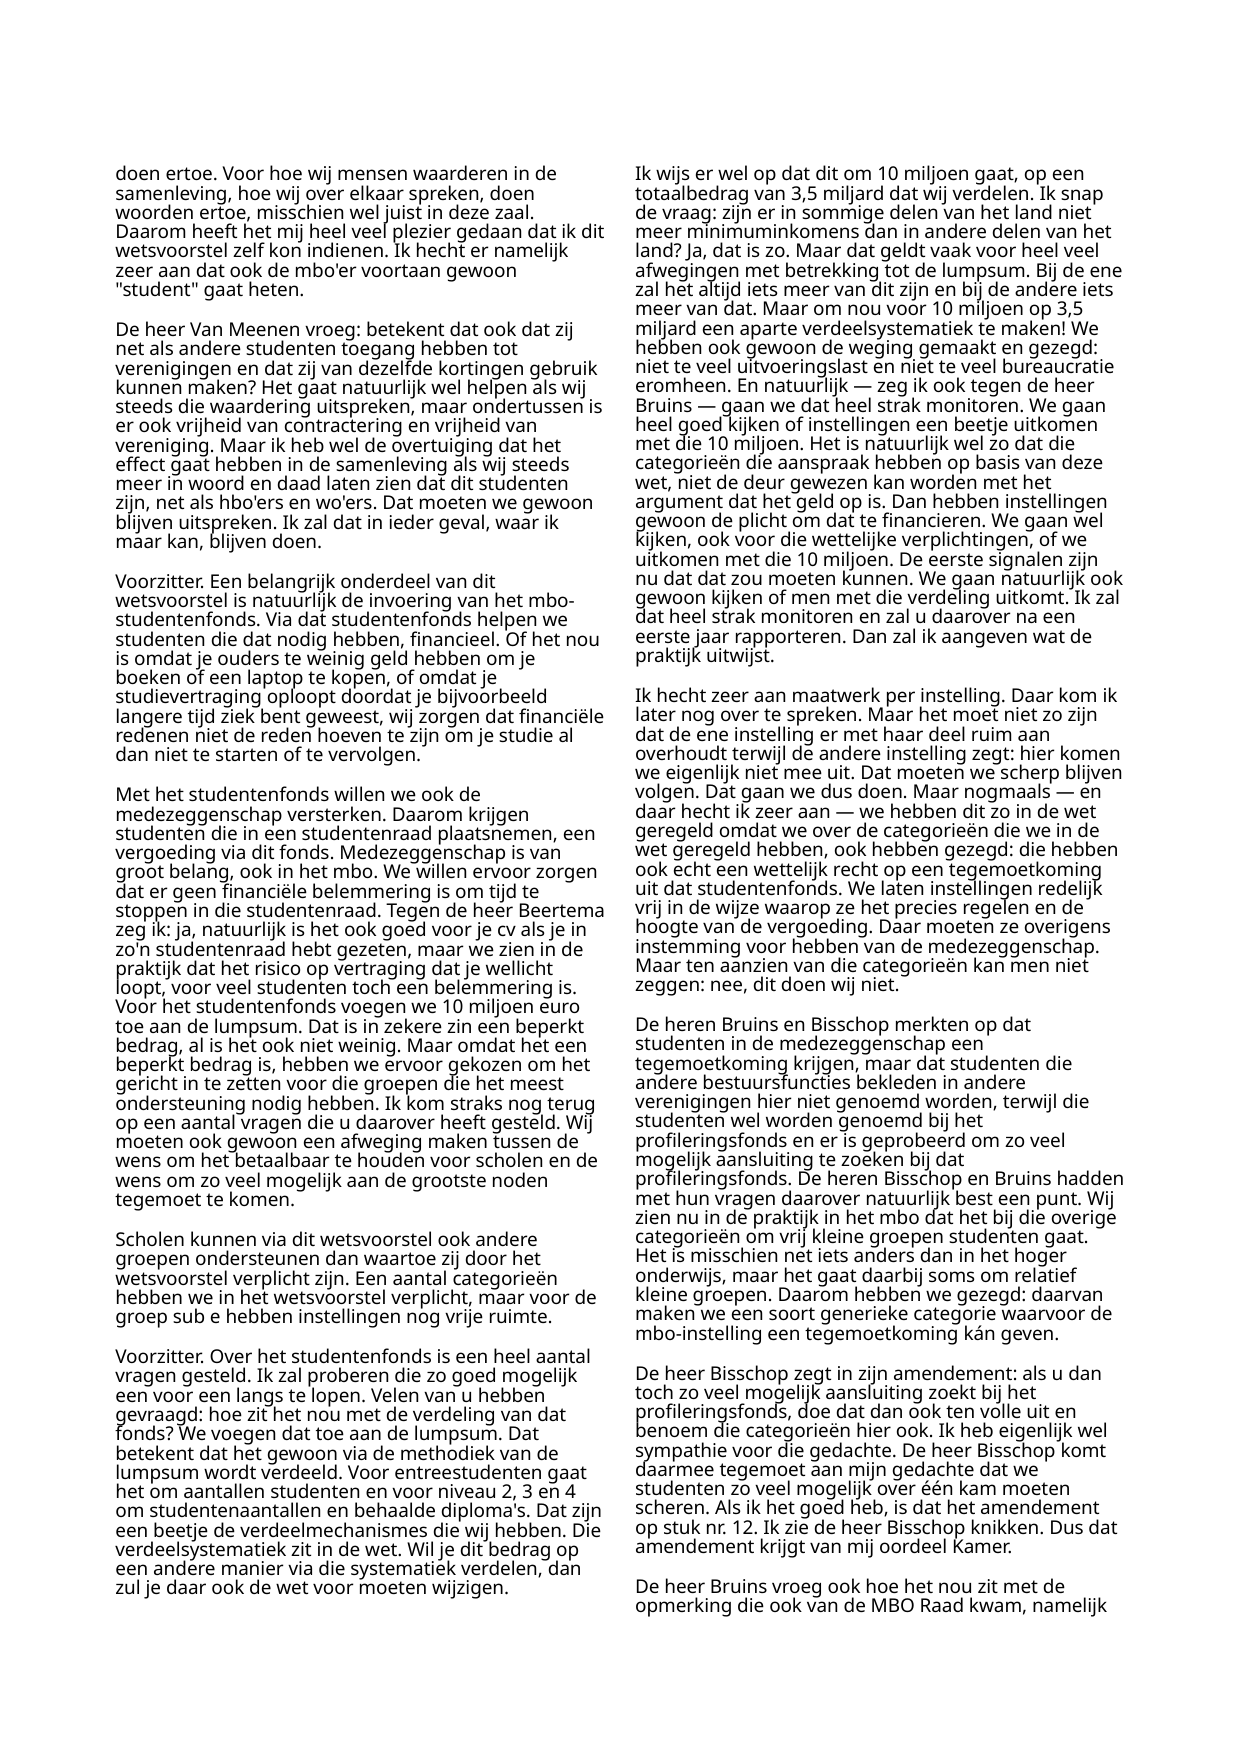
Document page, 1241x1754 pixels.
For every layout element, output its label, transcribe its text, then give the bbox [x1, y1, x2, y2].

text De heer Bisschop zegt in zijn amendement: als u dan toch zo veel mogelijk aansluiting zoekt bij het profileringsfonds, doe dat dan ook ten volle uit en benoem die categorieën hier ook. Ik heb eigenlijk wel sympathie voor die gedachte. De heer Bisschop komt daarmee tegemoet aan mijn gedachte dat we studenten zo veel mogelijk over één kam moeten scheren. Als ik het goed heb, is dat het amendement op stuk nr. 12. Ik zie de heer Bisschop knikken. Dus dat amendement krijgt van mij oordeel Kamer. [635, 1364, 1125, 1557]
text Voorzitter. Een belangrijk onderdeel van dit wetsvoorstel is natuurlijk de invoering van het mbo-studentenfonds. Via dat studentenfonds helpen we studenten die dat nodig hebben, financieel. Of het nou is omdat je ouders te weinig geld hebben om je boeken of een laptop te kopen, of omdat je studievertraging oploopt doordat je bijvoorbeeld langere tijd ziek bent geweest, wij zorgen dat financiële redenen niet de reden hoeven te zijn om je studie al dan niet te starten of te vervolgen. [115, 573, 605, 766]
text Ik wijs er wel op dat dit om 10 miljoen gaat, op een totaalbedrag van 3,5 miljard dat wij verdelen. Ik snap de vraag: zijn er in sommige delen van het land niet meer minimuminkomens dan in andere delen van het land? Ja, dat is zo. Maar dat geldt vaak voor heel veel afwegingen met betrekking tot de lumpsum. Bij de ene zal het altijd iets meer van dit zijn en bij de andere iets meer van dat. Maar om nou voor 10 miljoen op 3,5 miljard een aparte verdeelsystematiek te maken! We hebben ook gewoon de weging gemaakt en gezegd: niet te veel uitvoeringslast en niet te veel bureaucratie eromheen. En natuurlijk — zeg ik ook tegen de heer Bruins — gaan we dat heel strak monitoren. We gaan heel goed kijken of instellingen een beetje uitkomen met die 10 miljoen. Het is natuurlijk wel zo dat die categorieën die aanspraak hebben op basis van deze wet, niet de deur gewezen kan worden met het argument dat het geld op is. Dan hebben instellingen gewoon de plicht om dat te financieren. We gaan wel kijken, ook voor die wettelijke verplichtingen, of we uitkomen met die 10 miljoen. De eerste signalen zijn nu dat dat zou moeten kunnen. We gaan natuurlijk ook gewoon kijken of men met die verdeling uitkomt. Ik zal dat heel strak monitoren en zal u daarover na een eerste jaar rapporteren. Dan zal ik aangeven wat de praktijk uitwijst. [635, 165, 1125, 666]
text Scholen kunnen via dit wetsvoorstel ook andere groepen ondersteunen dan waartoe zij door het wetsvoorstel verplicht zijn. Een aantal categorieën hebben we in het wetsvoorstel verplicht, maar voor de groep sub e hebben instellingen nog vrije ruimte. [115, 1231, 605, 1327]
text Met het studentenfonds willen we ook de medezeggenschap versterken. Daarom krijgen studenten die in een studentenraad plaatsnemen, een vergoeding via dit fonds. Medezeggenschap is van groot belang, ook in het mbo. We willen ervoor zorgen dat er geen financiële belemmering is om tijd te stoppen in die studentenraad. Tegen de heer Beertema zeg ik: ja, natuurlijk is het ook goed voor je cv als je in zo'n studentenraad hebt gezeten, maar we zien in de praktijk dat het risico op vertraging dat je wellicht loopt, voor veel studenten toch een belemmering is. Voor het studentenfonds voegen we 10 miljoen euro toe aan de lumpsum. Dat is in zekere zin een beperkt bedrag, al is het ook niet weinig. Maar omdat het een beperkt bedrag is, hebben we ervoor gekozen om het gericht in te zetten voor die groepen die het meest ondersteuning nodig hebben. Ik kom straks nog terug op een aantal vragen die u daarover heeft gesteld. Wij moeten ook gewoon een afweging maken tussen de wens om het betaalbaar te houden voor scholen en de wens om zo veel mogelijk aan de grootste noden tegemoet te komen. [115, 786, 605, 1210]
text De heer Bruins vroeg ook hoe het nou zit met de opmerking die ook van de MBO Raad kwam, namelijk [635, 1578, 1125, 1616]
text De heer Van Meenen vroeg: betekent dat ook dat zij net als andere studenten toegang hebben tot verenigingen en dat zij van dezelfde kortingen gebruik kunnen maken? Het gaat natuurlijk wel helpen als wij steeds die waardering uitspreken, maar ondertussen is er ook vrijheid van contractering en vrijheid van vereniging. Maar ik heb wel de overtuiging dat het effect gaat hebben in de samenleving als wij steeds meer in woord en daad laten zien dat dit studenten zijn, net als hbo'ers en wo'ers. Dat moeten we gewoon blijven uitspreken. Ik zal dat in ieder geval, waar ik maar kan, blijven doen. [115, 321, 605, 552]
text Voorzitter. Over het studentenfonds is een heel aantal vragen gesteld. Ik zal proberen die zo goed mogelijk een voor een langs te lopen. Velen van u hebben gevraagd: hoe zit het nou met de verdeling van dat fonds? We voegen dat toe aan de lumpsum. Dat betekent dat het gewoon via de methodiek van de lumpsum wordt verdeeld. Voor entreestudenten gaat het om aantallen studenten en voor niveau 2, 3 en 4 om studentenaantallen en behaalde diploma's. Dat zijn een beetje de verdeelmechanismes die wij hebben. Die verdeelsystematiek zit in de wet. Wil je dit bedrag op een andere manier via die systematiek verdelen, dan zul je daar ook de wet voor moeten wijzigen. [115, 1348, 605, 1599]
text Ik hecht zeer aan maatwerk per instelling. Daar kom ik later nog over te spreken. Maar het moet niet zo zijn dat de ene instelling er met haar deel ruim aan overhoudt terwijl de andere instelling zegt: hier komen we eigenlijk niet mee uit. Dat moeten we scherp blijven volgen. Dat gaan we dus doen. Maar nogmaals — en daar hecht ik zeer aan — we hebben dit zo in de wet geregeld omdat we over de categorieën die we in de wet geregeld hebben, ook hebben gezegd: die hebben ook echt een wettelijk recht op een tegemoetkoming uit dat studentenfonds. We laten instellingen redelijk vrij in de wijze waarop ze het precies regelen en de hoogte van de vergoeding. Daar moeten ze overigens instemming voor hebben van de medezeggenschap. Maar ten aanzien van die categorieën kan men niet zeggen: nee, dit doen wij niet. [635, 687, 1125, 995]
text De heren Bruins en Bisschop merkten op dat studenten in de medezeggenschap een tegemoetkoming krijgen, maar dat studenten die andere bestuursfuncties bekleden in andere verenigingen hier niet genoemd worden, terwijl die studenten wel worden genoemd bij het profileringsfonds en er is geprobeerd om zo veel mogelijk aansluiting te zoeken bij dat profileringsfonds. De heren Bisschop en Bruins hadden met hun vragen daarover natuurlijk best een punt. Wij zien nu in de praktijk in het mbo dat het bij die overige categorieën om vrij kleine groepen studenten gaat. Het is misschien net iets anders dan in het hoger onderwijs, maar het gaat daarbij soms om relatief kleine groepen. Daarom hebben we gezegd: daarvan maken we een soort generieke categorie waarvoor de mbo-instelling een tegemoetkoming kán geven. [635, 1016, 1125, 1344]
text doen ertoe. Voor hoe wij mensen waarderen in de samenleving, hoe wij over elkaar spreken, doen woorden ertoe, misschien wel juist in deze zaal. Daarom heeft het mij heel veel plezier gedaan dat ik dit wetsvoorstel zelf kon indienen. Ik hecht er namelijk zeer aan dat ook de mbo'er voortaan gewoon "student" gaat heten. [115, 165, 605, 300]
